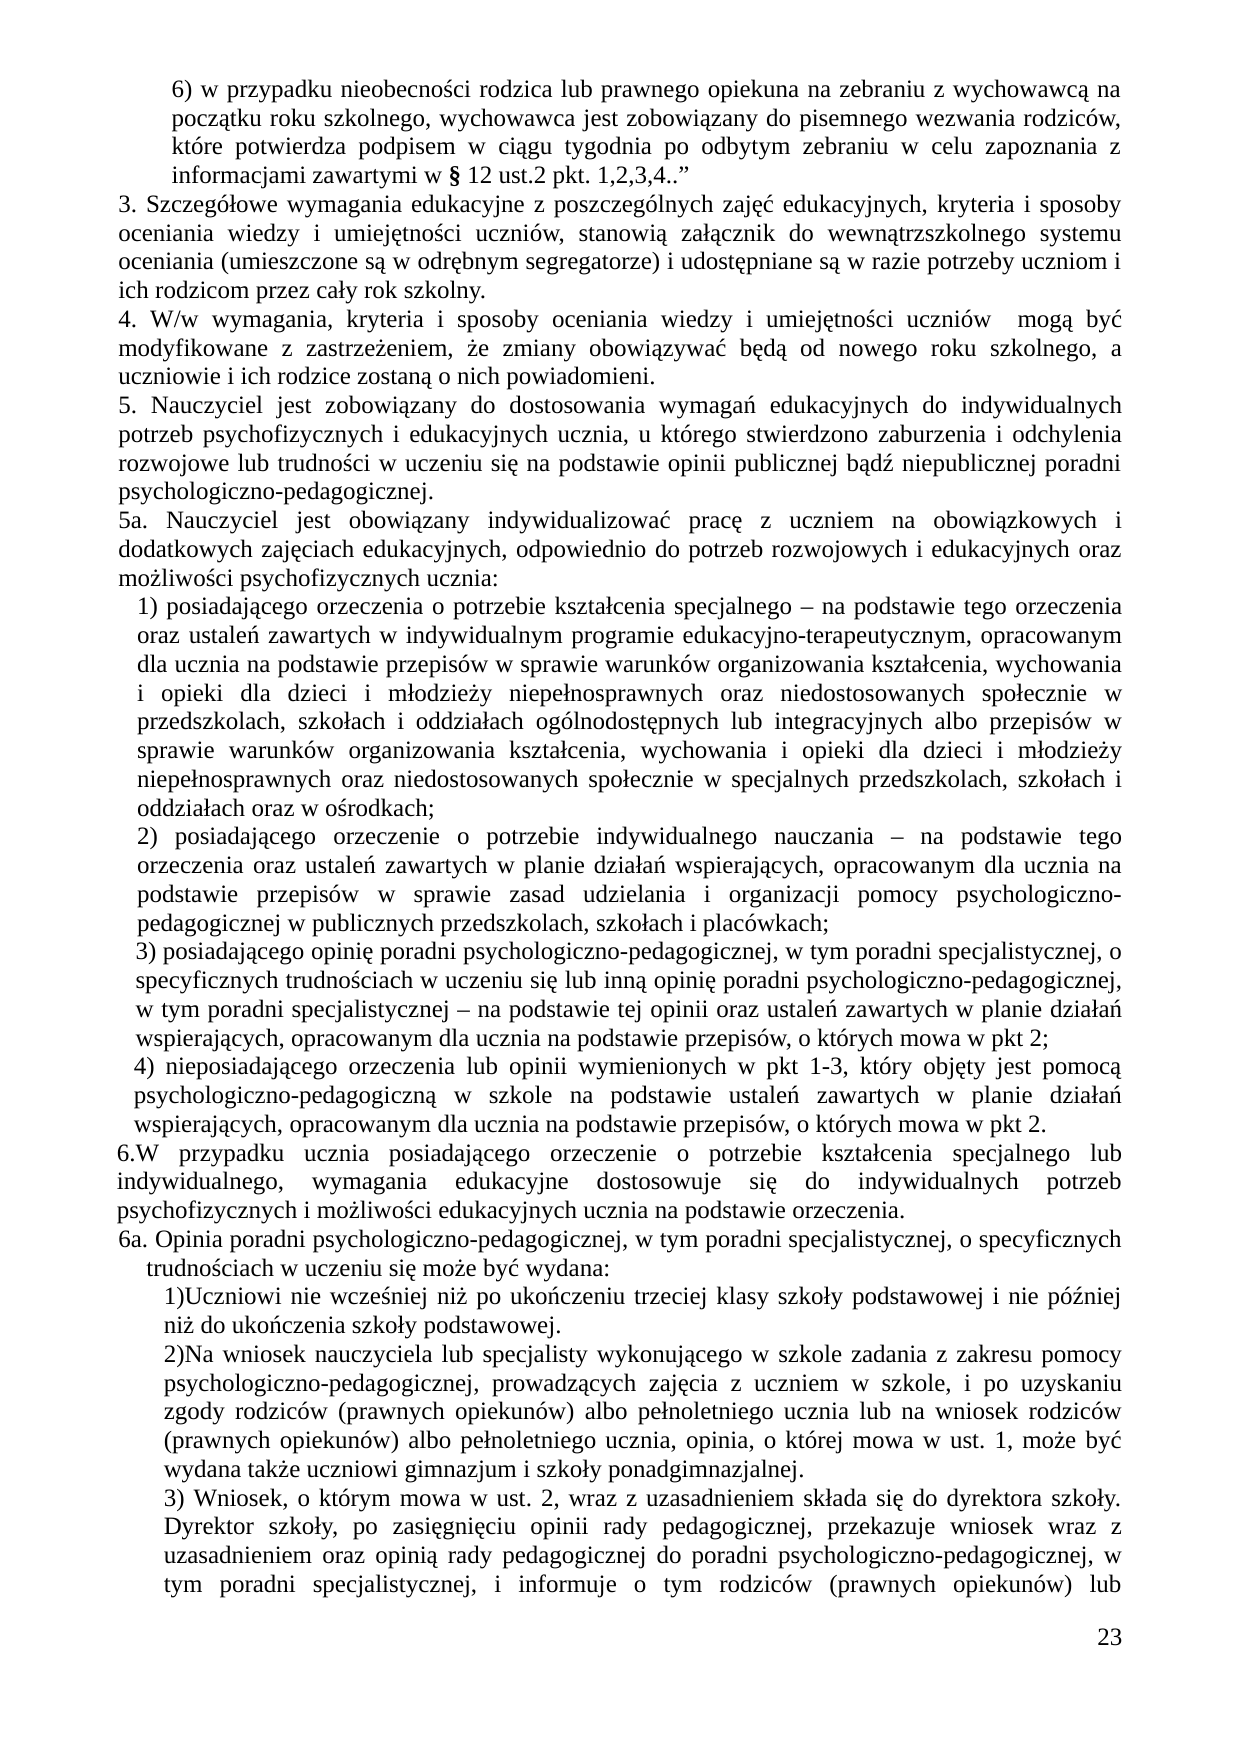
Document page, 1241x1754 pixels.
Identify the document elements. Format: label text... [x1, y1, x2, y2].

list Uczniowi nie wcześniej niż po ukończeniu trzeciej klasy szkoły podstawowej i nie później niż do ukończenia szkoły podstawowej. [163, 1281, 1122, 1339]
text 1) posiadającego orzeczenia o potrzebie kształcenia specjalnego – na podstawie tego orzeczenia oraz ustaleń zawartych w indywidualnym programie edukacyjno-terapeutycznym, opracowanym dla ucznia na podstawie przepisów w sprawie warunków organizowania kształcenia, wychowania i opieki dla dzieci i młodzieży niepełnosprawnych oraz niedostosowanych społecznie w przedszkolach, szkołach i oddziałach ogólnodostępnych lub integracyjnych albo przepisów w sprawie warunków organizowania kształcenia, wychowania i opieki dla dzieci i młodzieży niepełnosprawnych oraz niedostosowanych społecznie w specjalnych przedszkolach, szkołach i oddziałach oraz w ośrodkach; [137, 591, 1122, 821]
text 4) nieposiadającego orzeczenia lub opinii wymienionych w pkt 1-3, który objęty jest pomocą psychologiczno-pedagogiczną w szkole na podstawie ustaleń zawartych w planie działań wspierających, opracowanym dla ucznia na podstawie przepisów, o których mowa w pkt 2. [134, 1051, 1122, 1138]
text 4. W/w wymagania, kryteria i sposoby oceniania wiedzy i umiejętności uczniów mogą być modyfikowane z zastrzeżeniem, że zmiany obowiązywać będą od nowego roku szkolnego, a uczniowie i ich rodzice zostaną o nich powiadomieni. [118, 304, 1122, 390]
text 2) posiadającego orzeczenie o potrzebie indywidualnego nauczania – na podstawie tego orzeczenia oraz ustaleń zawartych w planie działań wspierających, opracowanym dla ucznia na podstawie przepisów w sprawie zasad udzielania i organizacji pomocy psychologiczno-pedagogicznej w publicznych przedszkolach, szkołach i placówkach; [137, 821, 1122, 936]
text 5. Nauczyciel jest zobowiązany do dostosowania wymagań edukacyjnych do indywidualnych potrzeb psychofizycznych i edukacyjnych ucznia, u którego stwierdzono zaburzenia i odchylenia rozwojowe lub trudności w uczeniu się na podstawie opinii publicznej bądź niepublicznej poradni psychologiczno-pedagogicznej. [118, 390, 1122, 505]
text 6a. Opinia poradni psychologiczno-pedagogicznej, w tym poradni specjalistycznej, o specyficznych trudnościach w uczeniu się może być wydana: [118, 1224, 1122, 1281]
list W przypadku ucznia posiadającego orzeczenie o potrzebie kształcenia specjalnego lub indywidualnego, wymagania edukacyjne dostosowuje się do indywidualnych potrzeb psychofizycznych i możliwości edukacyjnych ucznia na podstawie orzeczenia. [117, 1138, 1122, 1224]
list Wniosek, o którym mowa w ust. 2, wraz z uzasadnieniem składa się do dyrektora szkoły. Dyrektor szkoły, po zasięgnięciu opinii rady pedagogicznej, przekazuje wniosek wraz z uzasadnieniem oraz opinią rady pedagogicznej do poradni psychologiczno-pedagogicznej, w tym poradni specjalistycznej, i informuje o tym rodziców (prawnych opiekunów) lub [163, 1483, 1122, 1598]
text 5a. Nauczyciel jest obowiązany indywidualizować pracę z uczniem na obowiązkowych i dodatkowych zajęciach edukacyjnych, odpowiednio do potrzeb rozwojowych i edukacyjnych oraz możliwości psychofizycznych ucznia: [118, 505, 1122, 591]
list Na wniosek nauczyciela lub specjalisty wykonującego w szkole zadania z zakresu pomocy psychologiczno-pedagogicznej, prowadzących zajęcia z uczniem w szkole, i po uzyskaniu zgody rodziców (prawnych opiekunów) albo pełnoletniego ucznia lub na wniosek rodziców (prawnych opiekunów) albo pełnoletniego ucznia, opinia, o której mowa w ust. 1, może być wydana także uczniowi gimnazjum i szkoły ponadgimnazjalnej. [163, 1339, 1122, 1483]
text 3) posiadającego opinię poradni psychologiczno-pedagogicznej, w tym poradni specjalistycznej, o specyficznych trudnościach w uczeniu się lub inną opinię poradni psychologiczno-pedagogicznej, w tym poradni specjalistycznej – na podstawie tej opinii oraz ustaleń zawartych w planie działań wspierających, opracowanym dla ucznia na podstawie przepisów, o których mowa w pkt 2; [135, 936, 1122, 1051]
text 3. Szczegółowe wymagania edukacyjne z poszczególnych zajęć edukacyjnych, kryteria i sposoby oceniania wiedzy i umiejętności uczniów, stanowią załącznik do wewnątrzszkolnego systemu oceniania (umieszczone są w odrębnym segregatorze) i udostępniane są w razie potrzeby uczniom i ich rodzicom przez cały rok szkolny. [118, 189, 1122, 304]
list w przypadku nieobecności rodzica lub prawnego opiekuna na zebraniu z wychowawcą na początku roku szkolnego, wychowawca jest zobowiązany do pisemnego wezwania rodziców, które potwierdza podpisem w ciągu tygodnia po odbytym zebraniu w celu zapoznania z informacjami zawartymi w § 12 ust.2 pkt. 1,2,3,4..” [171, 74, 1122, 189]
